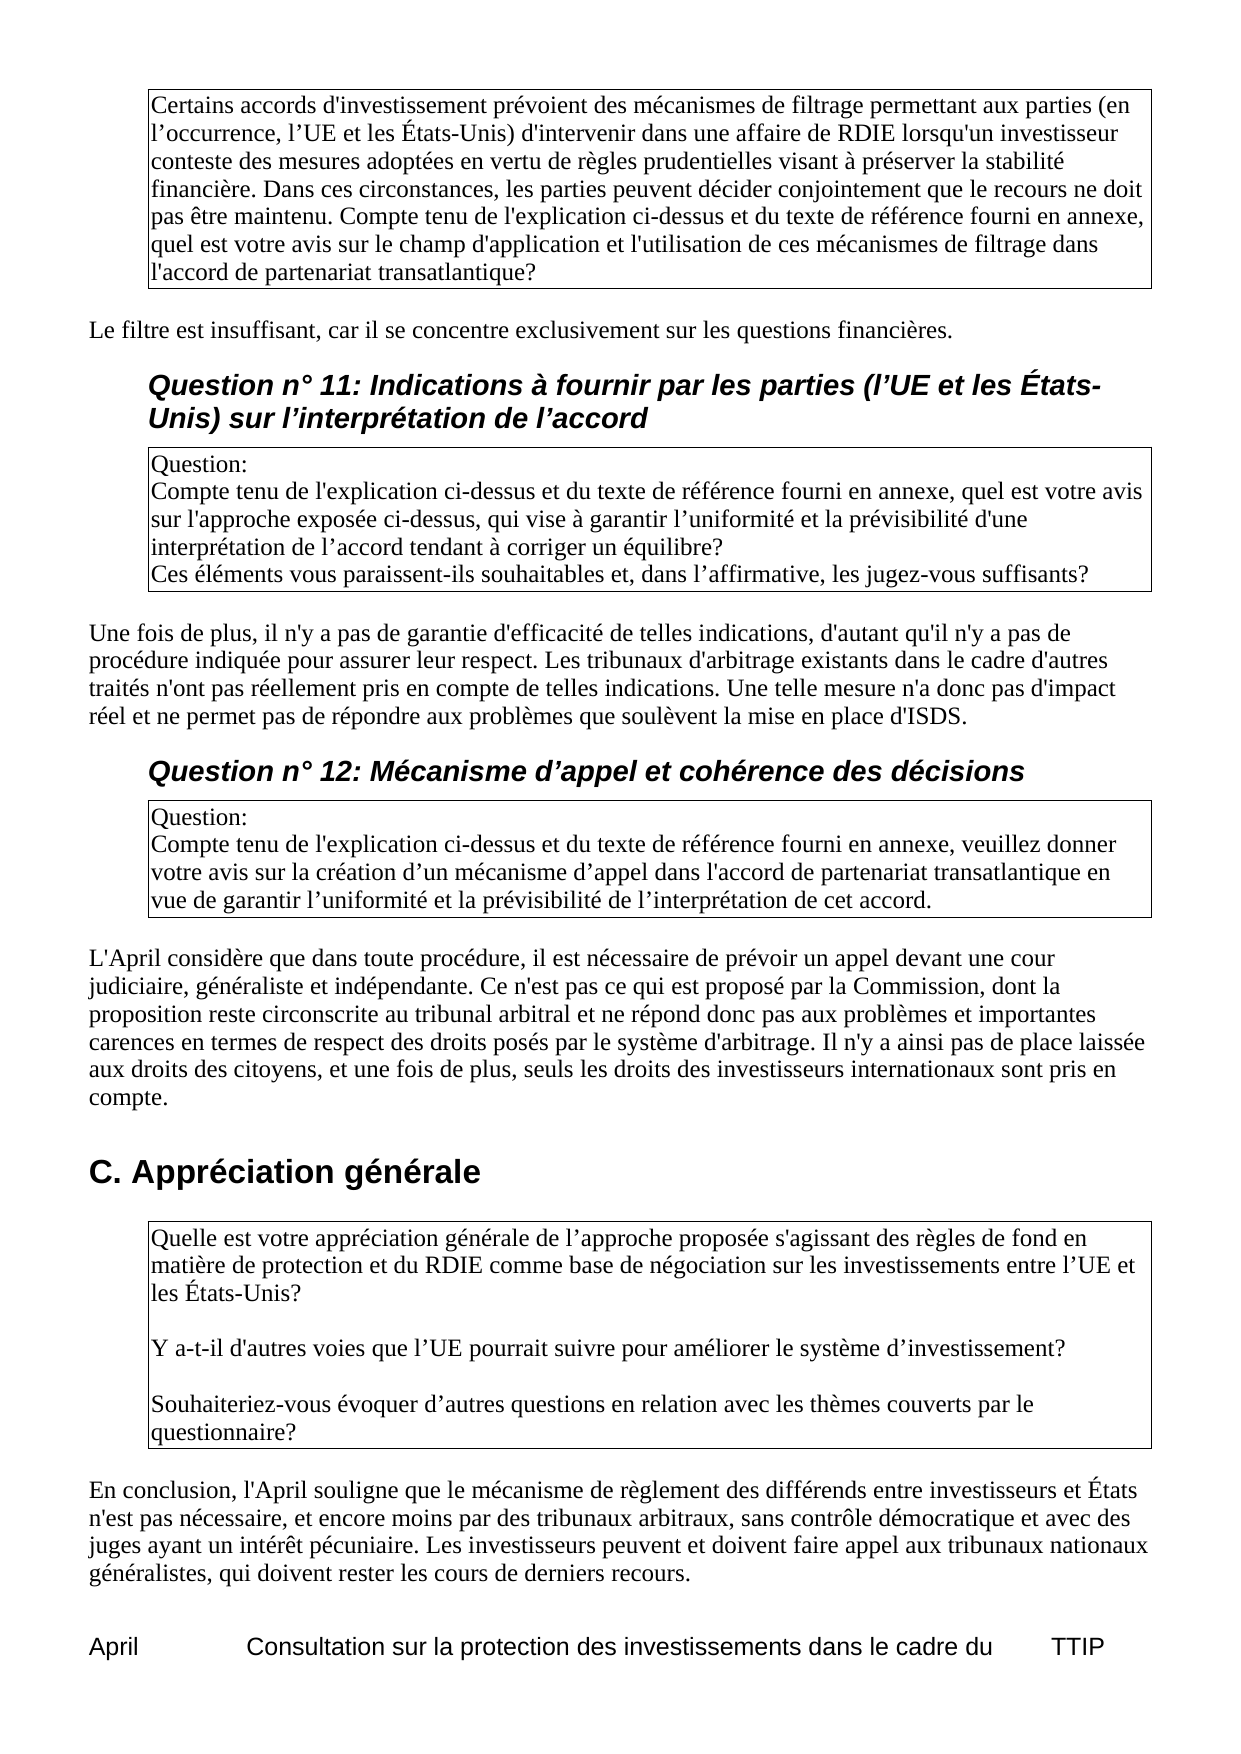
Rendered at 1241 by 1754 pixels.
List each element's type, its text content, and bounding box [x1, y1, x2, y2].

text Ces éléments vous paraissent-ils souhaitables et, dans l’affirmative, les jugez-vous suffisants? [149, 557, 1151, 591]
text Le filtre est insuffisant, car il se concentre exclusivement sur les questions financières. [88, 316, 1152, 344]
subtitle C. Appréciation générale [88, 1153, 1152, 1191]
text L'April considère que dans toute procédure, il est nécessaire de prévoir un appel devant une cour judiciaire, généraliste et indépendante. Ce n'est pas ce qui est proposé par la Commission, dont la proposition reste circonscrite au tribunal arbitral et ne répond donc pas aux problèmes et importantes carences en termes de respect des droits posés par le système d'arbitrage. Il n'y a ainsi pas de place laissée [88, 944, 1152, 1055]
text Une fois de plus, il n'y a pas de garantie d'efficacité de telles indications, d'autant qu'il n'y a pas de procédure indiquée pour assurer leur respect. Les tribunaux d'arbitrage existants dans le cadre d'autres traités n'ont pas réellement pris en compte de telles indications. Une telle mesure n'a donc pas d'impact réel et ne permet pas de répondre aux problèmes que soulèvent la mise en place d'ISDS. [88, 619, 1152, 730]
text Certains accords d'investissement prévoient des mécanismes de filtrage permettant aux parties (en l’occurrence, l’UE et les États-Unis) d'intervenir dans une affaire de RDIE lorsqu'un investisseur conteste des mesures adoptées en vertu de règles prudentielles visant à préserver la stabilité financière. Dans ces circonstances, les parties peuvent décider conjointement que le recours ne doit pas être maintenu. Compte tenu de l'explication ci-dessus et du texte de référence fourni en annexe, quel est votre avis sur le champ d'application et l'utilisation de ces mécanismes de filtrage dans l'accord de partenariat transatlantique? [149, 90, 1151, 288]
text aux droits des citoyens, et une fois de plus, seuls les droits des investisseurs internationaux sont pris en compte. [88, 1055, 1152, 1111]
text Compte tenu de l'explication ci-dessus et du texte de référence fourni en annexe, veuillez donner votre avis sur la création d’un mécanisme d’appel dans l'accord de partenariat transatlantique en vue de garantir l’uniformité et la prévisibilité de l’interprétation de cet accord. [149, 828, 1151, 917]
text Y a-t-il d'autres voies que l’UE pourrait suivre pour améliorer le système d’investissement? [149, 1331, 1151, 1362]
text Question: [149, 448, 1151, 474]
text Quelle est votre appréciation générale de l’approche proposée s'agissant des règles de fond en matière de protection et du RDIE comme base de négociation sur les investissements entre l’UE et les États-Unis? [149, 1222, 1151, 1307]
text Souhaiteriez-vous évoquer d’autres questions en relation avec les thèmes couverts par le questionnaire? [149, 1387, 1151, 1448]
subtitle Question n° 12: Mécanisme d’appel et cohérence des décisions [148, 755, 1152, 787]
text Question: [149, 801, 1151, 828]
text En conclusion, l'April souligne que le mécanisme de règlement des différends entre investisseurs et États n'est pas nécessaire, et encore moins par des tribunaux arbitraux, sans contrôle démocratique et avec des juges ayant un intérêt pécuniaire. Les investisseurs peuvent et doivent faire appel aux tribunaux nationaux généralistes, qui doivent rester les cours de derniers recours. [88, 1476, 1152, 1587]
subtitle Question n° 11: Indications à fournir par les parties (l’UE et les États-Unis) sur l’interprétation de l’accord [148, 369, 1152, 434]
text Compte tenu de l'explication ci-dessus et du texte de référence fourni en annexe, quel est votre avis sur l'approche exposée ci-dessus, qui vise à garantir l’uniformité et la prévisibilité d'une interprétation de l’accord tendant à corriger un équilibre? [149, 474, 1151, 557]
